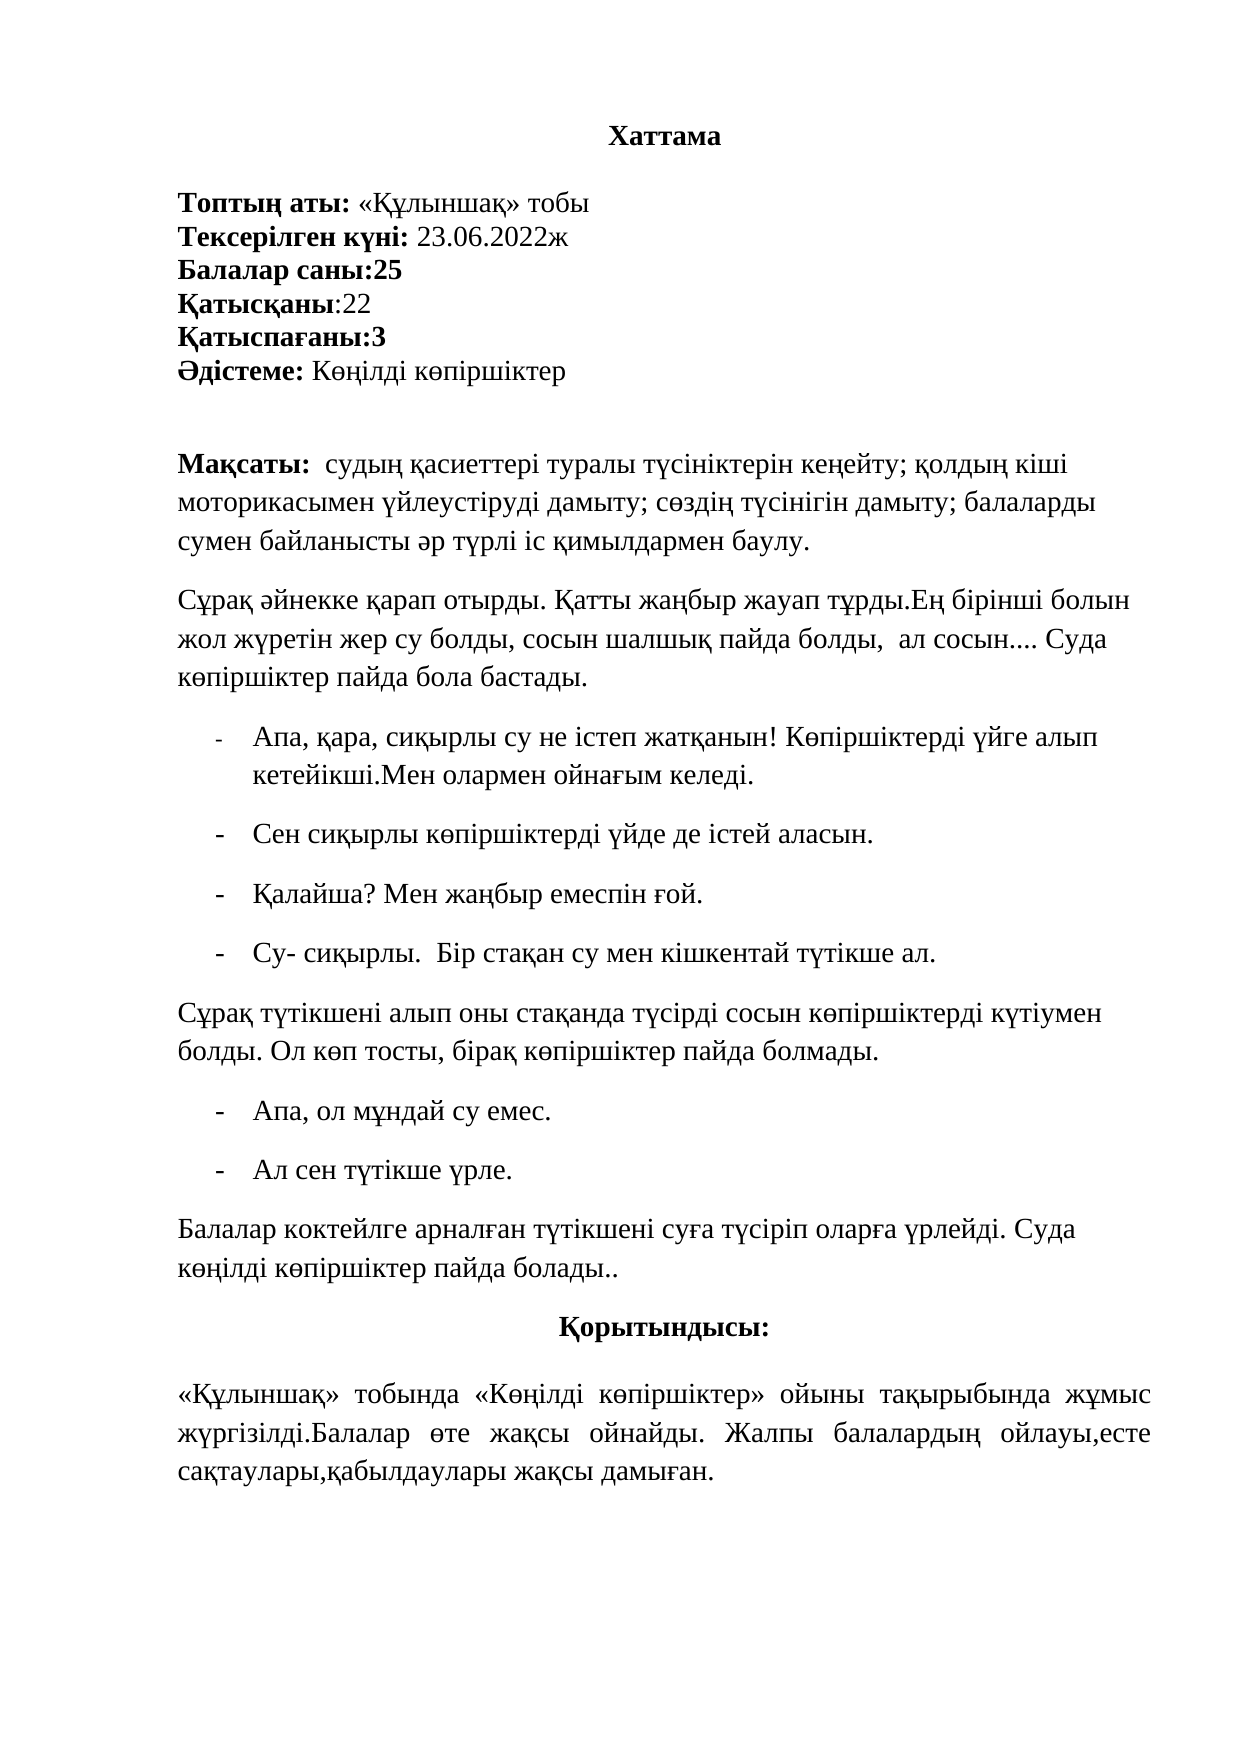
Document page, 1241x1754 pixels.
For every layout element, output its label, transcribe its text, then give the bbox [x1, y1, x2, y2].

text Сұрақ әйнекке қарап отырды. Қатты жаңбыр жауап тұрды.Ең бірінші болын жол жүретін жер су болды, сосын шалшық пайда болды, ал сосын.... Суда көпіршіктер пайда бола бастады. [177, 582, 1152, 693]
text Қатыспағаны:3 [177, 319, 1152, 353]
text Сұрақ түтікшені алып оны стақанда түсірді сосын көпіршіктерді күтіумен болды. Ол көп тосты, бірақ көпіршіктер пайда болмады. [177, 995, 1152, 1067]
list Қалайша? Мен жаңбыр емеспін ғой. [215, 876, 1152, 909]
text Балалар саны:25 [177, 252, 1152, 286]
text Қатысқаны:22 [177, 286, 1152, 319]
text Тексерілген күні: 23.06.2022ж [177, 219, 1152, 252]
text «Құлыншақ» тобында «Көңілді көпіршіктер» ойыны тақырыбында жұмыс жүргізілді.Балалар өте жақсы ойнайды. Жалпы балалардың ойлауы,есте сақтаулары,қабылдаулары жақсы дамыған. [177, 1376, 1152, 1487]
text Топтың аты: «Құлыншақ» тобы [177, 185, 1152, 219]
list Су- сиқырлы. Бір стақан су мен кішкентай түтікше ал. [215, 935, 1152, 969]
text Қорытындысы: [177, 1309, 1152, 1343]
text Мақсаты: судың қасиеттері туралы түсініктерін кеңейту; қолдың кіші моторикасымен үйлеустіруді дамыту; сөздің түсінігін дамыту; балаларды сумен байланысты әр түрлі іс қимылдармен баулу. [177, 446, 1152, 556]
list Сен сиқырлы көпіршіктерді үйде де істей аласын. [215, 817, 1152, 850]
text Балалар коктейлге арналған түтікшені суға түсіріп оларға үрлейді. Суда көңілді көпіршіктер пайда болады.. [177, 1211, 1152, 1283]
text Хаттама [177, 118, 1152, 152]
list Апа, ол мұндай су емес. [215, 1093, 1152, 1126]
text Әдістеме: Көңілді көпіршіктер [177, 353, 1152, 386]
list Ал сен түтікше үрле. [215, 1152, 1152, 1186]
list Апа, қара, сиқырлы су не істеп жатқанын! Көпіршіктерді үйге алып кетейікші.Мен олармен ойнағым келеді. [215, 719, 1152, 791]
